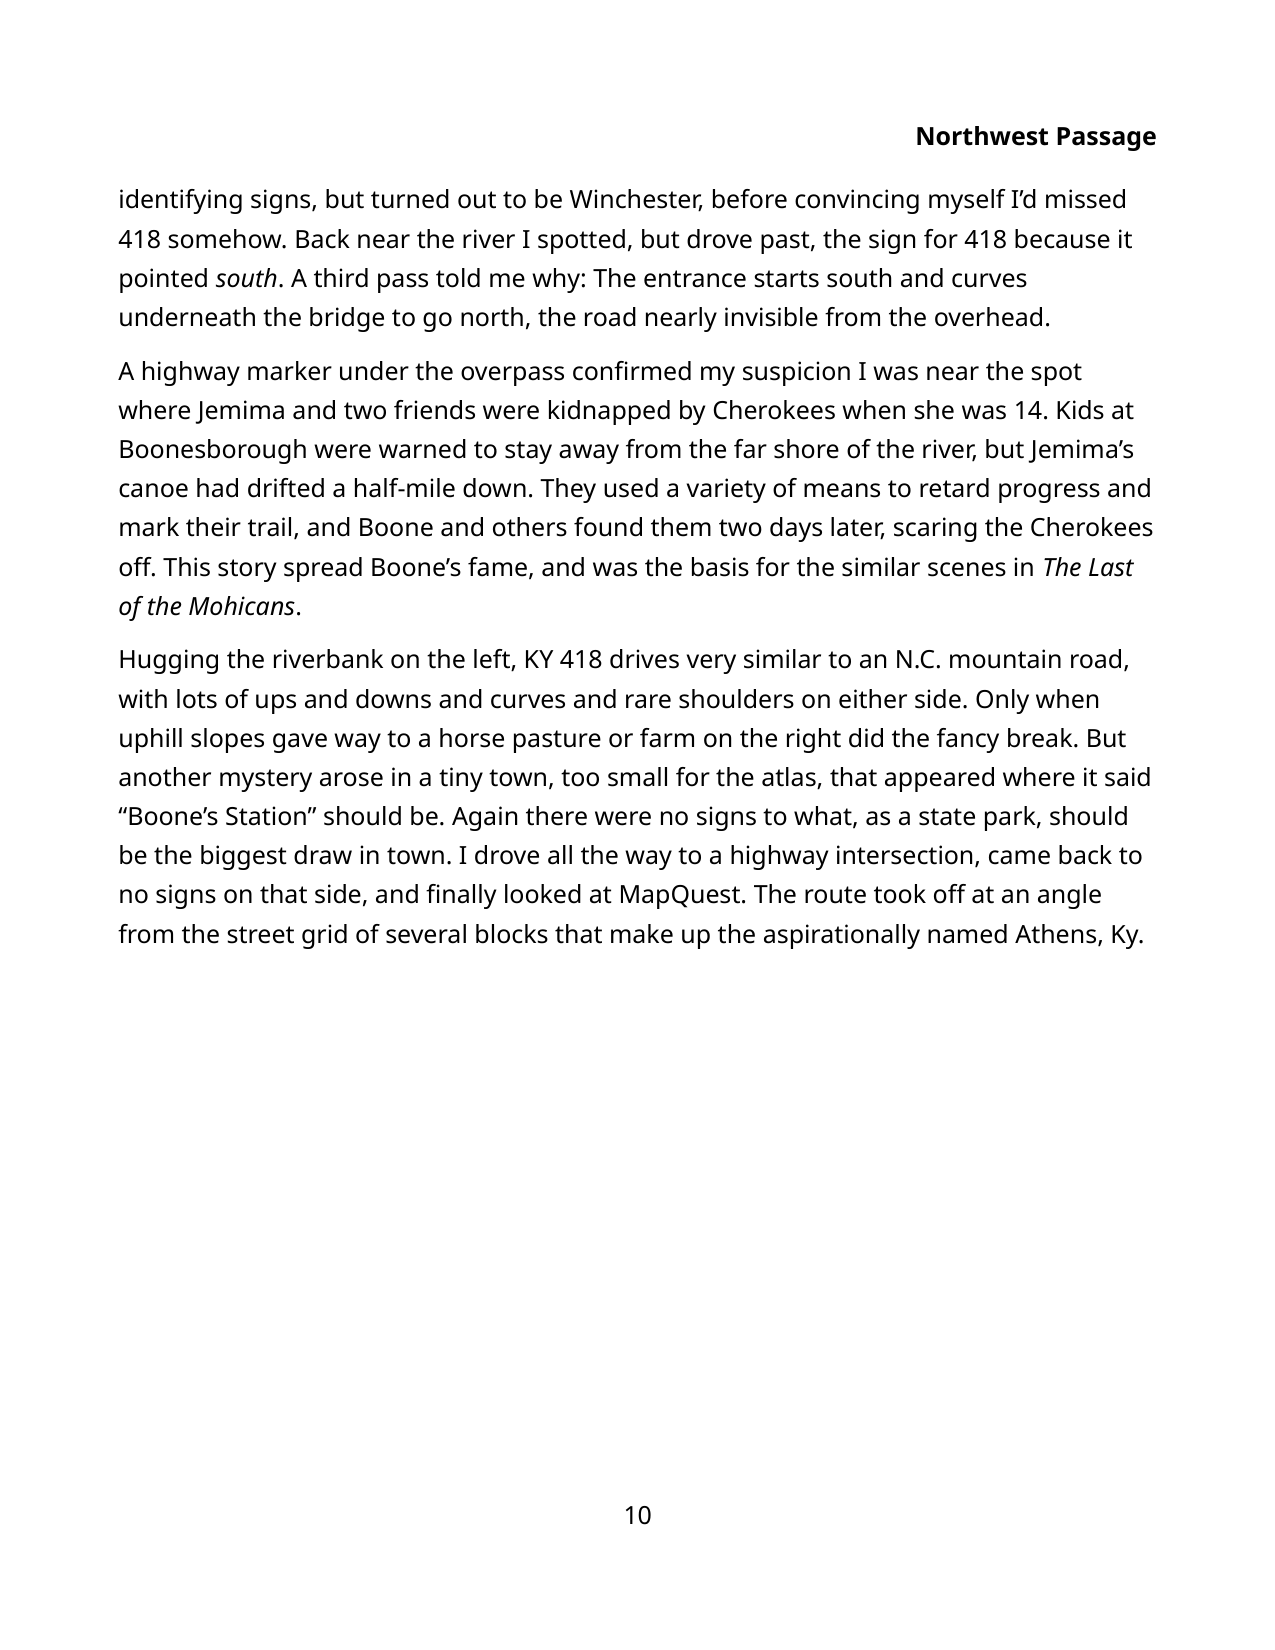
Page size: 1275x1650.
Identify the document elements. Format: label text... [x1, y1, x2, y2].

text Hugging the riverbank on the left, KY 418 drives very similar to an N.C. mountain road, with lots of ups and downs and curves and rare shoulders on either side. Only when uphill slopes gave way to a horse pasture or farm on the right did the fancy break. But another mystery arose in a tiny town, too small for the atlas, that appeared where it said “Boone’s Station” should be. Again there were no signs to what, as a state park, should be the biggest draw in town. I drove all the way to a highway intersection, came back to no signs on that side, and finally looked at MapQuest. The route took off at an angle from the street grid of several blocks that make up the aspirationally named Athens, Ky. [118, 642, 1157, 950]
text identifying signs, but turned out to be Winchester, before convincing myself I’d missed 418 somehow. Back near the river I spotted, but drove past, the sign for 418 because it pointed south. A third pass told me why: The entrance starts south and curves underneath the bridge to go north, the road nearly invisible from the overhead. [118, 182, 1157, 334]
text A highway marker under the overpass confirmed my suspicion I was near the spot where Jemima and two friends were kidnapped by Cherokees when she was 14. Kids at Boonesborough were warned to stay away from the far shore of the river, but Jemima’s canoe had drifted a half-mile down. They used a variety of means to retard progress and mark their trail, and Boone and others found them two days later, scaring the Cherokees off. This story spread Boone’s fame, and was the basis for the similar scenes in The Last of the Mohicans. [118, 353, 1157, 622]
